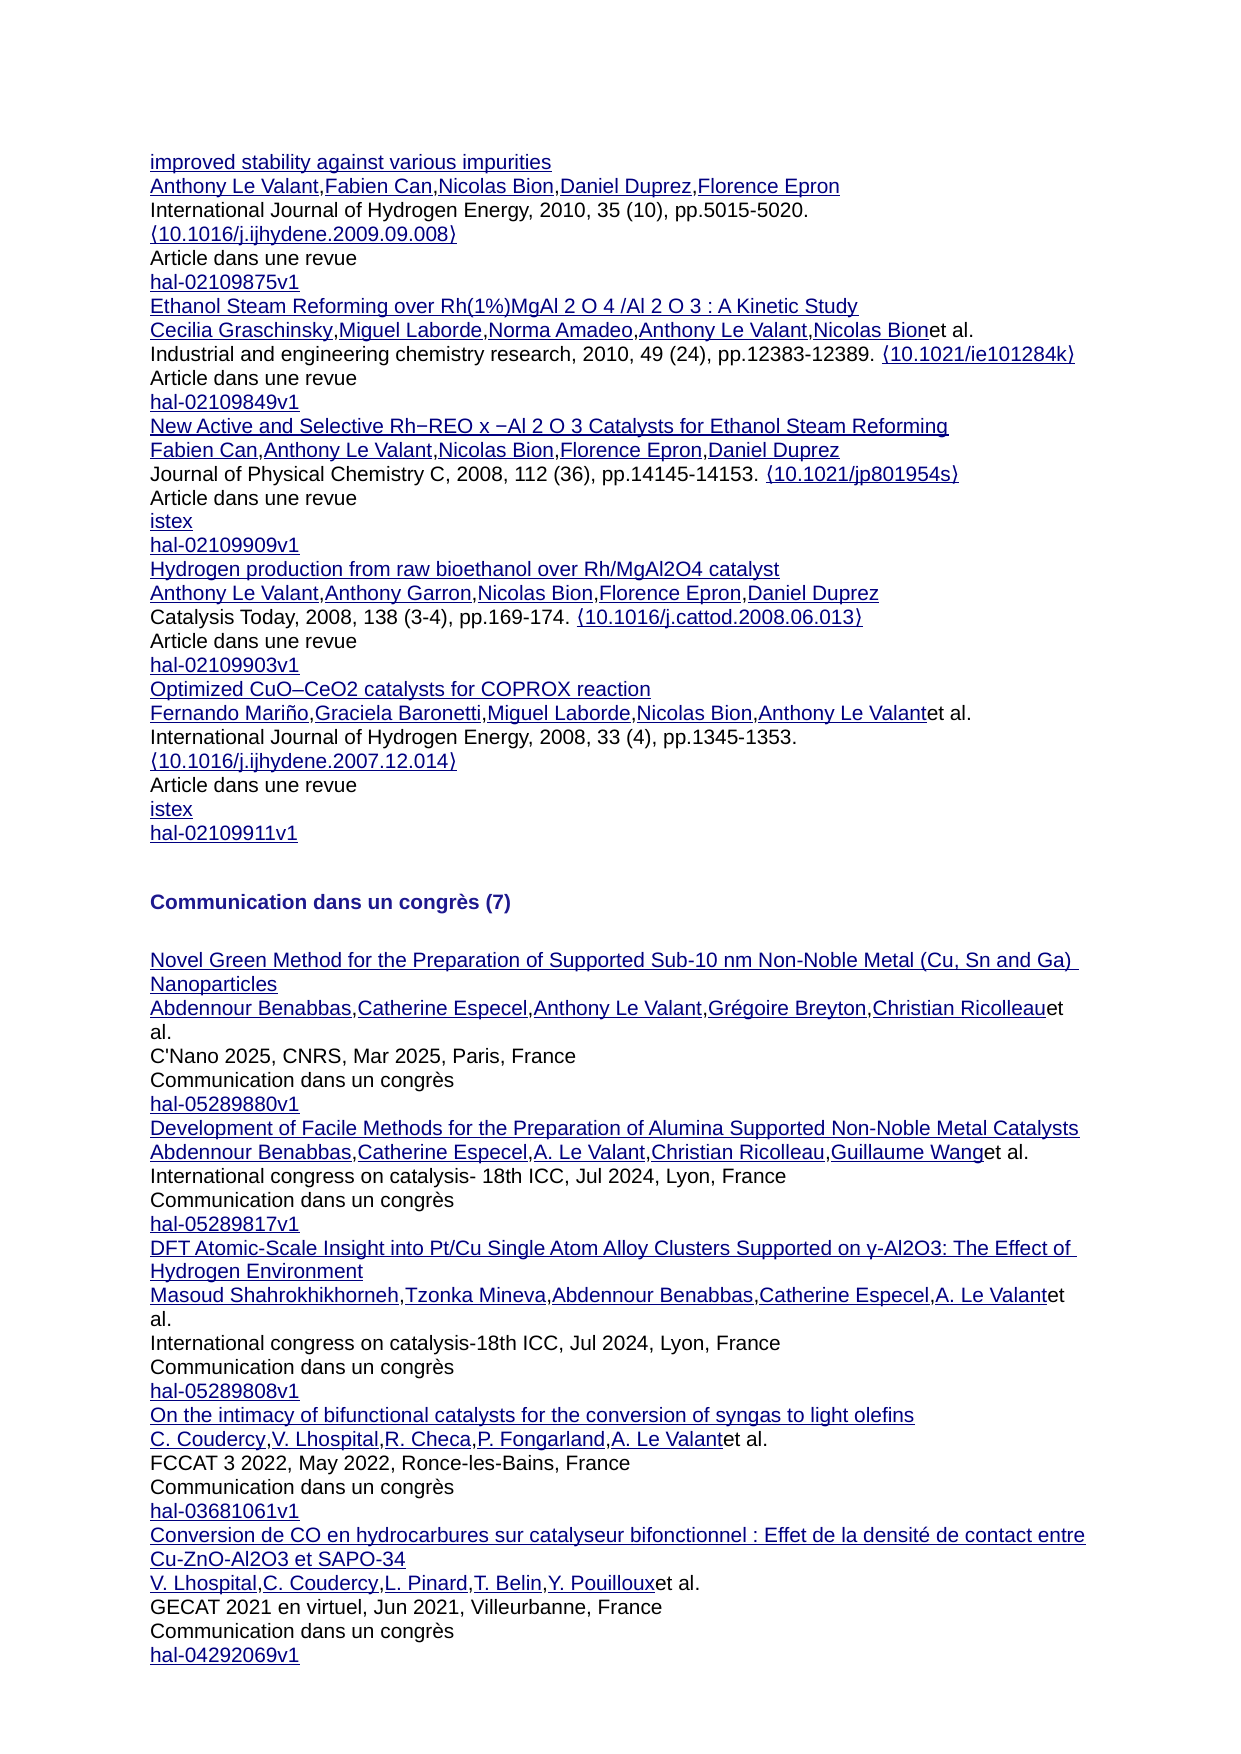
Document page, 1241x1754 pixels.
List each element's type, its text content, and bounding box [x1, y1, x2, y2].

subtitle Communication dans un congrès (7) [150, 889, 1090, 913]
table_cell improved stability against various impurities Anthony Le Valant,Fabien Can,Nicolas Bion,Daniel Duprez,Florence Epron International Journal of Hydrogen Energy, 2010, 35 (10), pp.5015-5020. ⟨10.1016/j.ijhydene.2009.09.008⟩ Article dans une revue hal-02109875v1 [150, 150, 1090, 294]
table_cell Optimized CuO–CeO2 catalysts for COPROX reaction Fernando Mariño,Graciela Baronetti,Miguel Laborde,Nicolas Bion,Anthony Le Valantet al. International Journal of Hydrogen Energy, 2008, 33 (4), pp.1345-1353. ⟨10.1016/j.ijhydene.2007.12.014⟩ Article dans une revue istex hal-02109911v1 [150, 677, 1090, 845]
table_cell On the intimacy of bifunctional catalysts for the conversion of syngas to light olefins C. Coudercy,V. Lhospital,R. Checa,P. Fongarland,A. Le Valantet al. FCCAT 3 2022, May 2022, Ronce-les-Bains, France Communication dans un congrès hal-03681061v1 [150, 1403, 1090, 1523]
table_cell Development of Facile Methods for the Preparation of Alumina Supported Non-Noble Metal Catalysts Abdennour Benabbas,Catherine Especel,A. Le Valant,Christian Ricolleau,Guillaume Wanget al. International congress on catalysis- 18th ICC, Jul 2024, Lyon, France Communication dans un congrès hal-05289817v1 [150, 1116, 1090, 1235]
table_cell Conversion de CO en hydrocarbures sur catalyseur bifonctionnel : Effet de la densité de contact entre Cu-ZnO-Al2O3 et SAPO-34 V. Lhospital,C. Coudercy,L. Pinard,T. Belin,Y. Pouillouxet al. GECAT 2021 en virtuel, Jun 2021, Villeurbanne, France Communication dans un congrès hal-04292069v1 [150, 1523, 1090, 1667]
table_cell Ethanol Steam Reforming over Rh(1%)MgAl 2 O 4 /Al 2 O 3 : A Kinetic Study Cecilia Graschinsky,Miguel Laborde,Norma Amadeo,Anthony Le Valant,Nicolas Bionet al. Industrial and engineering chemistry research, 2010, 49 (24), pp.12383-12389. ⟨10.1021/ie101284k⟩ Article dans une revue hal-02109849v1 [150, 294, 1090, 413]
table_header Novel Green Method for the Preparation of Supported Sub-10 nm Non-Noble Metal (Cu, Sn and Ga) Nanoparticles Abdennour Benabbas,Catherine Especel,Anthony Le Valant,Grégoire Breyton,Christian Ricolleauet al. C'Nano 2025, CNRS, Mar 2025, Paris, France Communication dans un congrès hal-05289880v1 [150, 948, 1090, 1116]
table_cell Hydrogen production from raw bioethanol over Rh/MgAl2O4 catalyst Anthony Le Valant,Anthony Garron,Nicolas Bion,Florence Epron,Daniel Duprez Catalysis Today, 2008, 138 (3-4), pp.169-174. ⟨10.1016/j.cattod.2008.06.013⟩ Article dans une revue hal-02109903v1 [150, 557, 1090, 677]
table_cell New Active and Selective Rh−REO x −Al 2 O 3 Catalysts for Ethanol Steam Reforming Fabien Can,Anthony Le Valant,Nicolas Bion,Florence Epron,Daniel Duprez Journal of Physical Chemistry C, 2008, 112 (36), pp.14145-14153. ⟨10.1021/jp801954s⟩ Article dans une revue istex hal-02109909v1 [150, 414, 1090, 557]
table_cell DFT Atomic-Scale Insight into Pt/Cu Single Atom Alloy Clusters Supported on γ-Al2O3: The Effect of Hydrogen Environment Masoud Shahrokhikhorneh,Tzonka Mineva,Abdennour Benabbas,Catherine Especel,A. Le Valantet al. International congress on catalysis-18th ICC, Jul 2024, Lyon, France Communication dans un congrès hal-05289808v1 [150, 1235, 1090, 1403]
